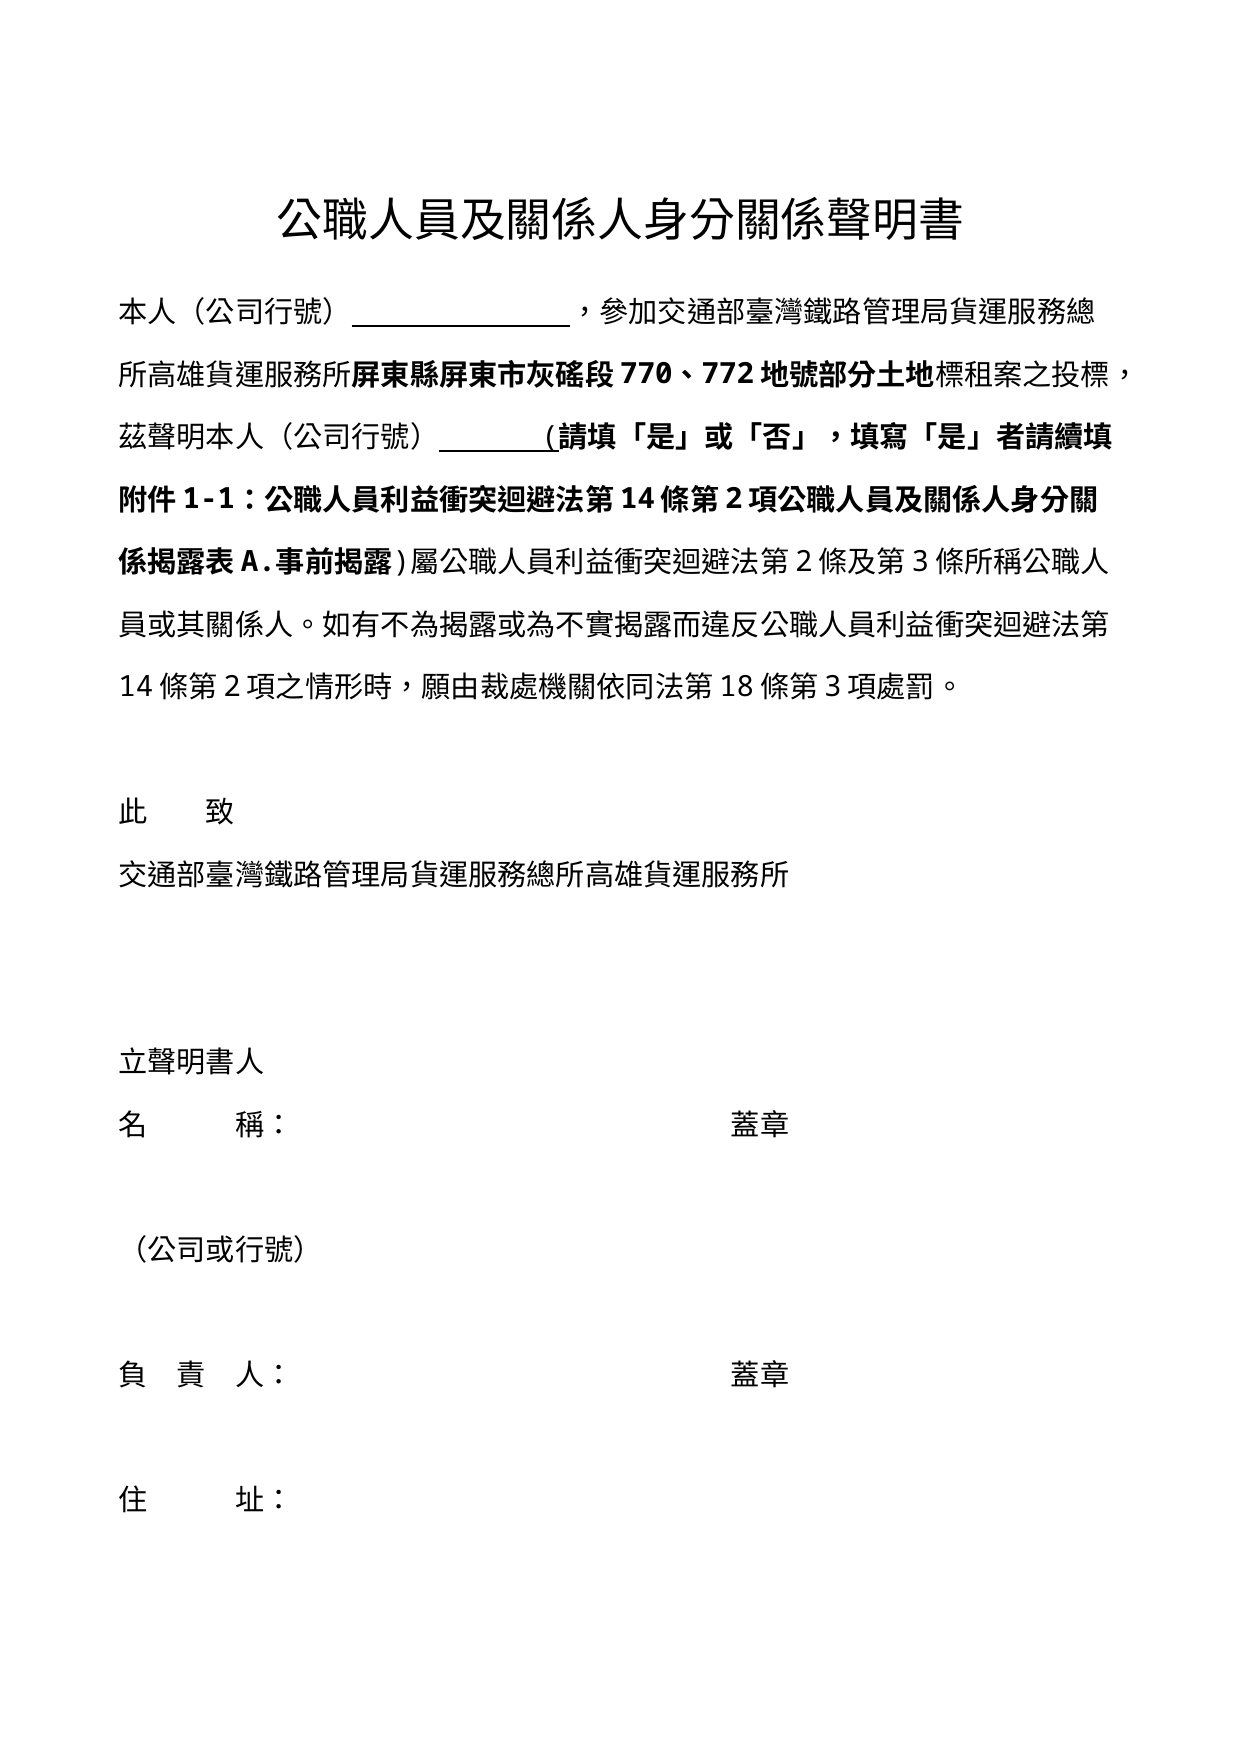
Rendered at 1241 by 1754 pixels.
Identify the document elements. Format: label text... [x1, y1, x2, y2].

text 交通部臺灣鐵路管理局貨運服務總所高雄貨運服務所 [118, 831, 1122, 893]
text 住 址： [118, 1456, 1122, 1518]
text 立聲明書人 [118, 1018, 1122, 1081]
text 名 稱： 蓋章 [118, 1081, 1122, 1143]
text （公司或行號） [118, 1206, 1122, 1268]
text 此 致 [118, 768, 1122, 831]
text 公職人員及關係人身分關係聲明書 [118, 143, 1122, 268]
text 負 責 人： 蓋章 [118, 1331, 1122, 1393]
text 本人（公司行號） ，參加交通部臺灣鐵路管理局貨運服務總所高雄貨運服務所屏東縣屏東市灰磘段770、772地號部分土地標租案之投標，茲聲明本人（公司行號） (請填「是」或「否」，填寫「是」者請續填附件1-1：公職人員利益衝突迴避法第14條第2項公職人員及關係人身分關係揭露表A.事前揭露)屬公職人員利益衝突迴避法第2條及第3條所稱公職人員或其關係人。如有不為揭露或為不實揭露而違反公職人員利益衝突迴避法第14條第2項之情形時，願由裁處機關依同法第18條第3項處罰。 [118, 268, 1122, 706]
